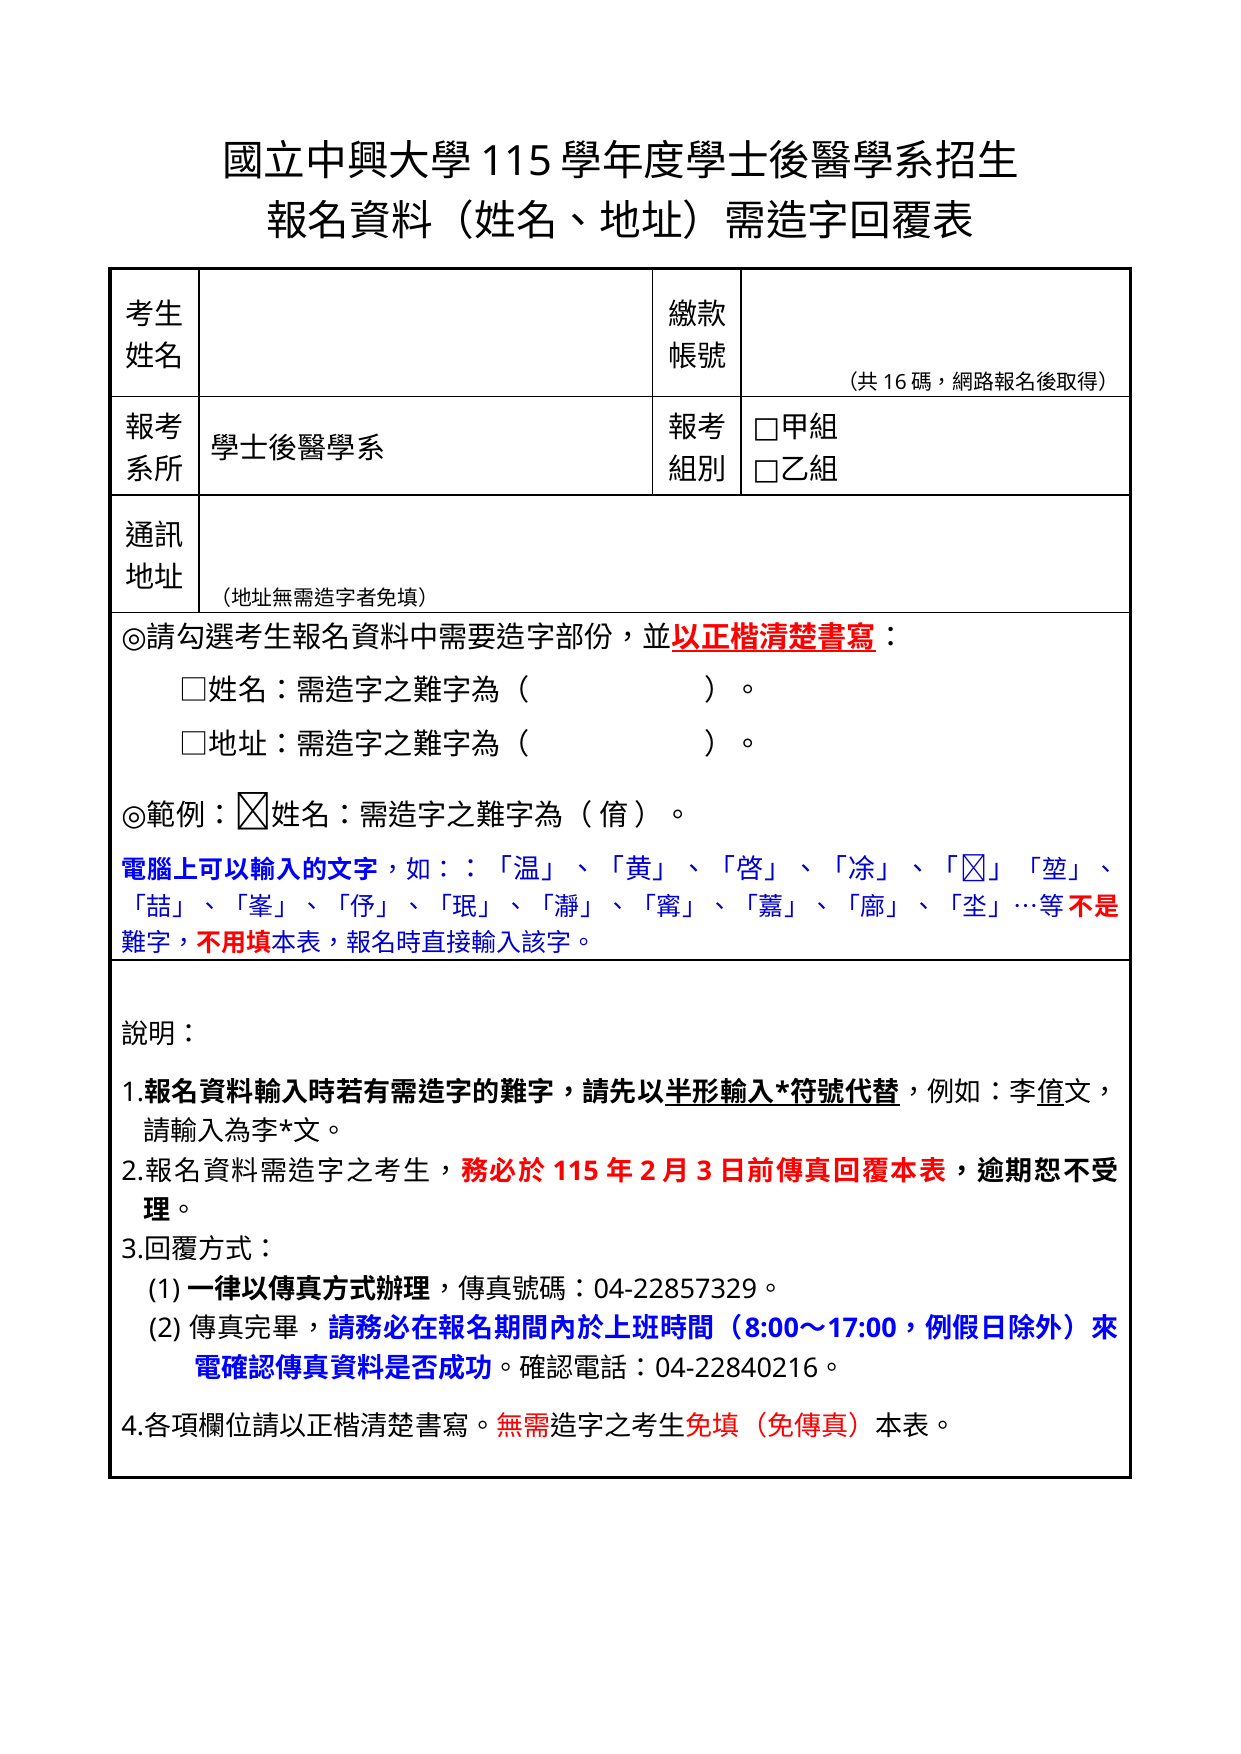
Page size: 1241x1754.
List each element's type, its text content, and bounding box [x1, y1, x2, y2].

text 國立中興大學115學年度學士後醫學系招生 [106, 127, 1134, 187]
table_cell （地址無需造字者免填） [200, 496, 1129, 612]
table_cell 說明： 1.報名資料輸入時若有需造字的難字，請先以半形輸入*符號代替，例如：李俼文，請輸入為李*文。 2.報名資料需造字之考生，務必於115年2月3日前傳真回覆本表，逾期恕不受理。 3.回覆方式： (1) 一律以傳真方式辦理，傳真號碼：04-22857329。 (2) 傳真完畢，請務必在報名期間內於上班時間（8:00～17:00，例假日除外）來電確認傳真資料是否成功。確認電話：04-22840216。 4.各項欄位請以正楷清楚書寫。無需造字之考生免填（免傳真）本表。 [112, 961, 1129, 1476]
table_header 繳款 帳號 [653, 270, 740, 396]
table_cell ◎請勾選考生報名資料中需要造字部份，並以正楷清楚書寫： □姓名：需造字之難字為（ ）。 □地址：需造字之難字為（ ）。 ◎範例：姓名：需造字之難字為（ 俼 ）。 電腦上可以輸入的文字，如：：「温」、「黄」、「啓」、「凃」、「𡍼」「堃」、「喆」、「峯」、「伃」、「珉」、「瀞」、「寗」、「䕒」、「廍」、「坔」…等不是難字，不用填本表，報名時直接輸入該字。 [112, 613, 1129, 959]
table_header （共16碼，網路報名後取得） [742, 270, 1129, 396]
table_cell □甲組 □乙組 [742, 397, 1129, 494]
table_cell 通訊 地址 [112, 496, 198, 612]
table_cell 學士後醫學系 [200, 397, 652, 494]
table_header [200, 270, 652, 396]
table_header 考生 姓名 [112, 270, 198, 396]
text 報名資料（姓名、地址）需造字回覆表 [106, 187, 1134, 248]
table_cell 報考 組別 [653, 397, 740, 494]
table_cell 報考 系所 [112, 397, 198, 494]
